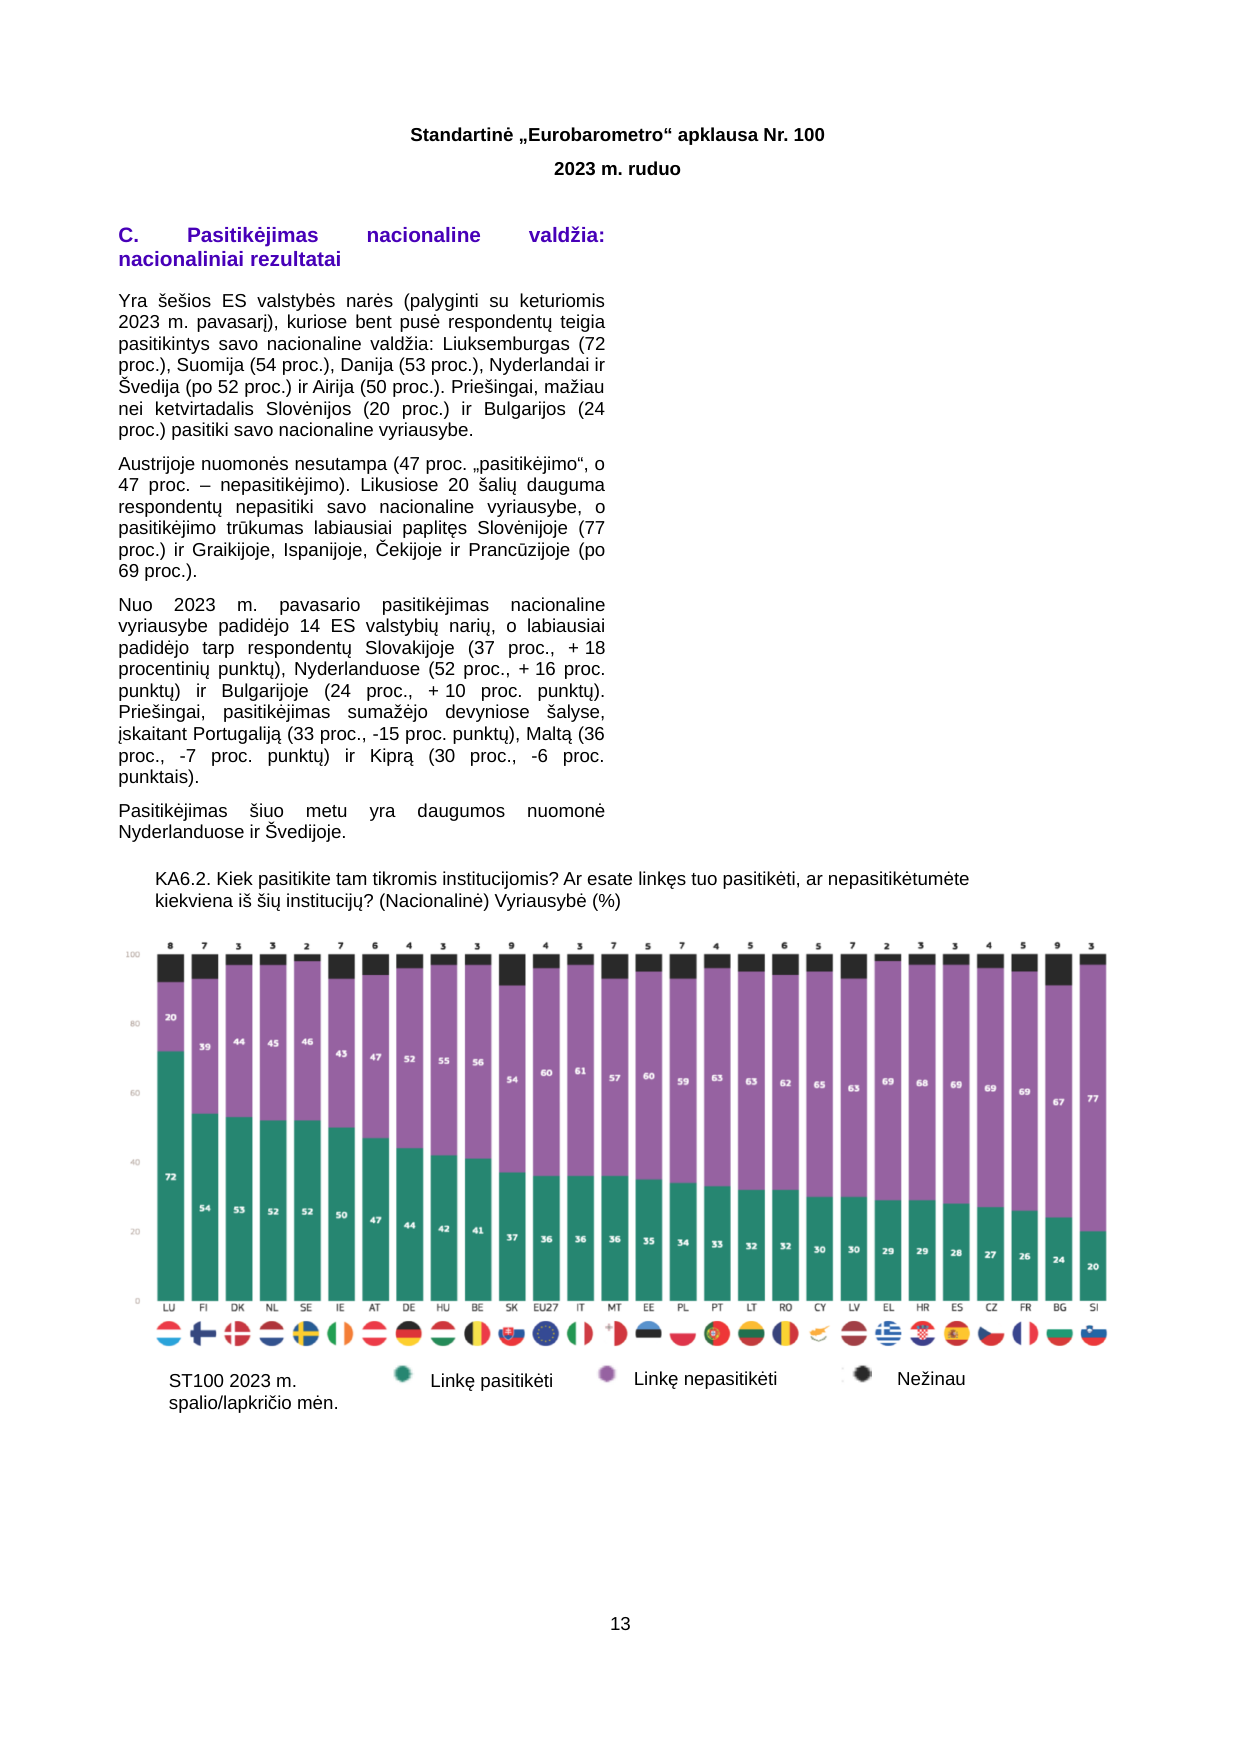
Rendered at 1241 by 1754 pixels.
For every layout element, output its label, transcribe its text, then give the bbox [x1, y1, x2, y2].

text Yra šešios ES valstybės narės (palyginti su keturiomis 2023 m. pavasarį), kuriose bent pusė respondentų teigia pasitikintys savo nacionaline valdžia: Liuksemburgas (72 proc.), Suomija (54 proc.), Danija (53 proc.), Nyderlandai ir Švedija (po 52 proc.) ir Airija (50 proc.). Priešingai, mažiau nei ketvirtadalis Slovėnijos (20 proc.) ir Bulgarijos (24 proc.) pasitiki savo nacionaline vyriausybe. [118, 289, 605, 440]
text Pasitikėjimas šiuo metu yra daugumos nuomonė Nyderlanduose ir Švedijoje. [118, 799, 605, 843]
picture [118, 937, 1119, 1350]
text Nuo 2023 m. pavasario pasitikėjimas nacionaline vyriausybe padidėjo 14 ES valstybių narių, o labiausiai padidėjo tarp respondentų Slovakijoje (37 proc., + 18 procentinių punktų), Nyderlanduose (52 proc., + 16 proc. punktų) ir Bulgarijoje (24 proc., + 10 proc. punktų). Priešingai, pasitikėjimas sumažėjo devyniose šalyse, įskaitant Portugaliją (33 proc., -15 proc. punktų), Maltą (36 proc., -7 proc. punktų) ir Kiprą (30 proc., -6 proc. punktais). [118, 593, 605, 788]
subtitle C. Pasitikėjimas nacionaline valdžia: nacionaliniai rezultatai [118, 223, 605, 271]
text Austrijoje nuomonės nesutampa (47 proc. „pasitikėjimo“, o 47 proc. – nepasitikėjimo). Likusiose 20 šalių dauguma respondentų nepasitiki savo nacionaline vyriausybe, o pasitikėjimo trūkumas labiausiai paplitęs Slovėnijoje (77 proc.) ir Graikijoje, Ispanijoje, Čekijoje ir Prancūzijoje (po 69 proc.). [118, 452, 605, 582]
picture [385, 1359, 872, 1386]
